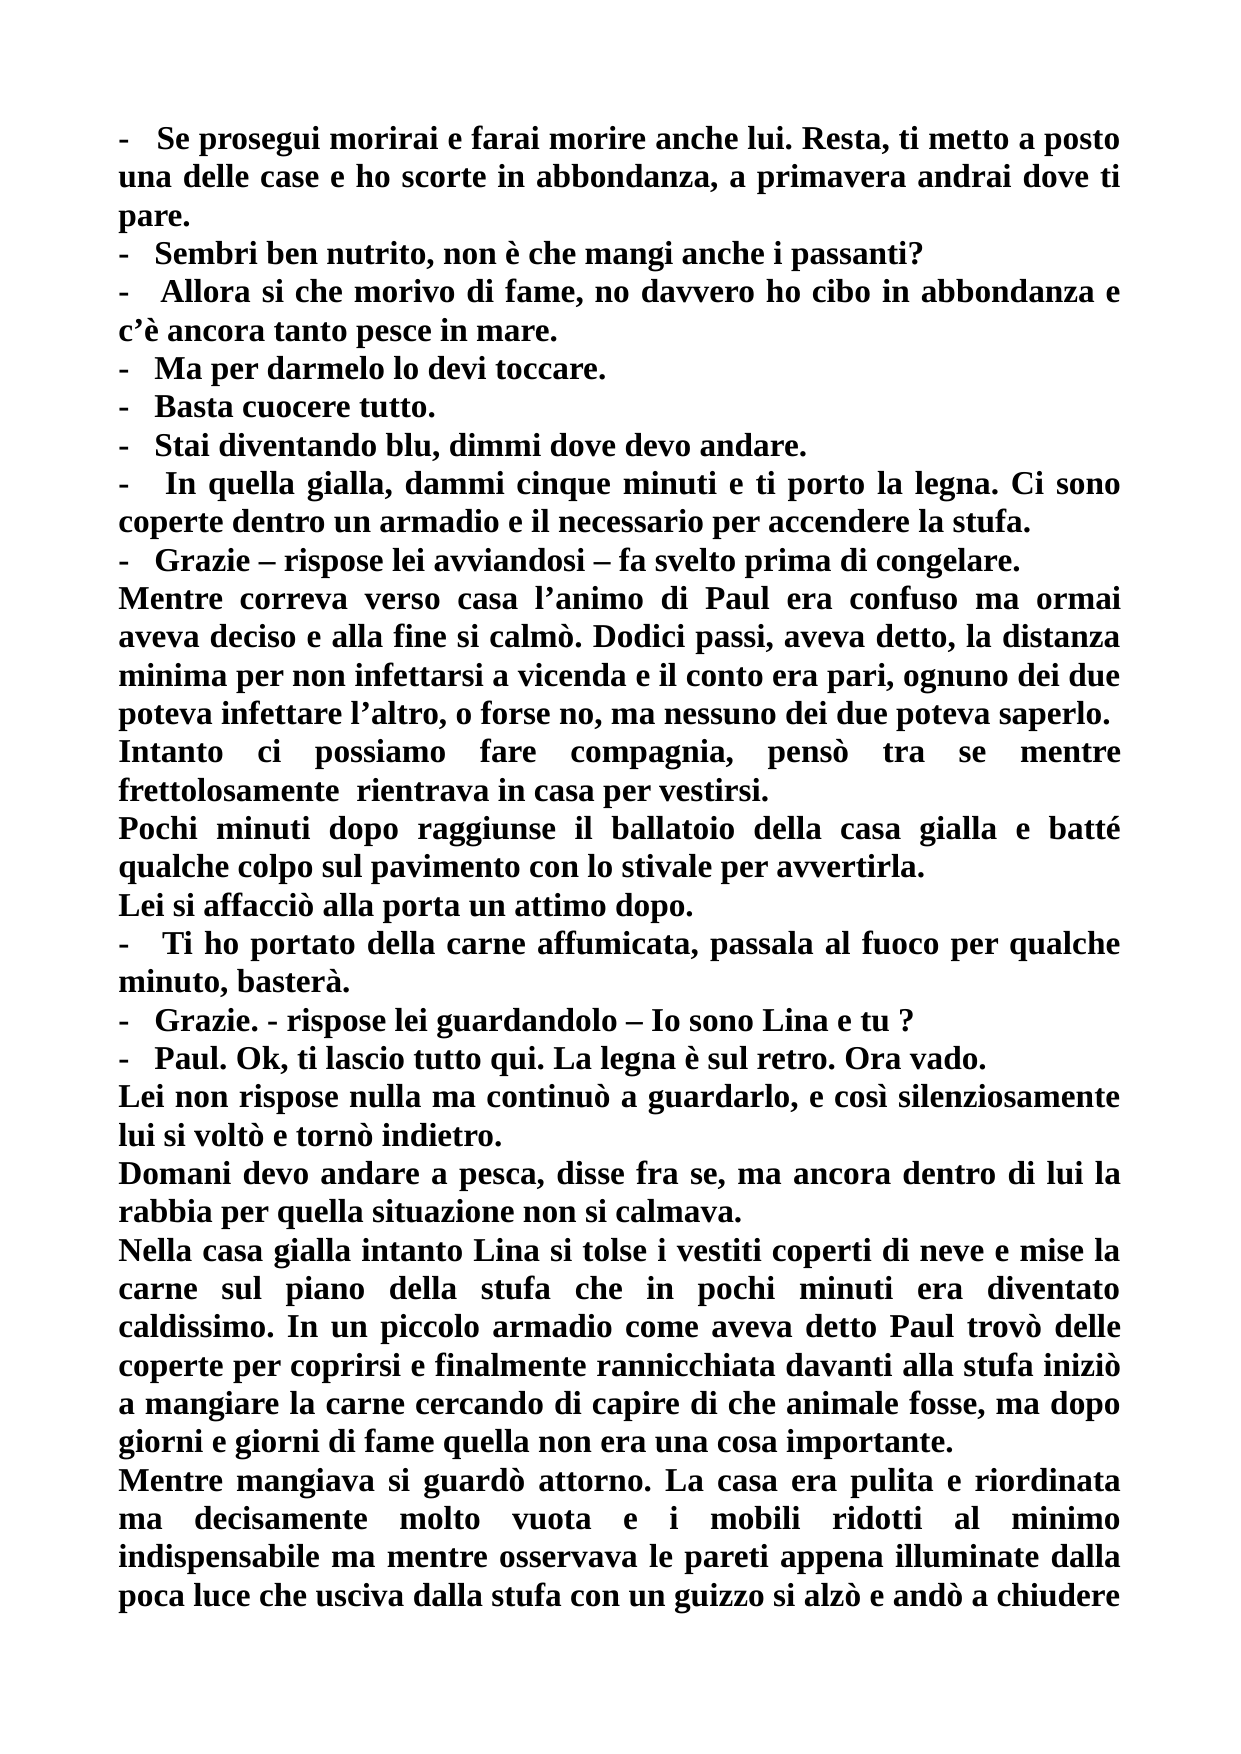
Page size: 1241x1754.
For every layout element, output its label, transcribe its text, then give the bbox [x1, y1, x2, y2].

text - Grazie. - rispose lei guardandolo – Io sono Lina e tu ? [118, 1000, 1122, 1038]
text Lei non rispose nulla ma continuò a guardarlo, e così silenziosamente lui si voltò e tornò indietro. [118, 1076, 1122, 1153]
text - Allora si che morivo di fame, no davvero ho cibo in abbondanza e c’è ancora tanto pesce in mare. [118, 271, 1122, 348]
text Pochi minuti dopo raggiunse il ballatoio della casa gialla e batté qualche colpo sul pavimento con lo stivale per avvertirla. [118, 808, 1122, 885]
text Mentre correva verso casa l’animo di Paul era confuso ma ormai aveva deciso e alla fine si calmò. Dodici passi, aveva detto, la distanza minima per non infettarsi a vicenda e il conto era pari, ognuno dei due poteva infettare l’altro, o forse no, ma nessuno dei due poteva saperlo. [118, 578, 1122, 731]
text Intanto ci possiamo fare compagnia, pensò tra se mentre frettolosamente rientrava in casa per vestirsi. [118, 731, 1122, 808]
text - Ma per darmelo lo devi toccare. [118, 348, 1122, 386]
text Domani devo andare a pesca, disse fra se, ma ancora dentro di lui la rabbia per quella situazione non si calmava. [118, 1153, 1122, 1230]
text Nella casa gialla intanto Lina si tolse i vestiti coperti di neve e mise la carne sul piano della stufa che in pochi minuti era diventato caldissimo. In un piccolo armadio come aveva detto Paul trovò delle coperte per coprirsi e finalmente rannicchiata davanti alla stufa iniziò a mangiare la carne cercando di capire di che animale fosse, ma dopo giorni e giorni di fame quella non era una cosa importante. [118, 1230, 1122, 1460]
text - Paul. Ok, ti lascio tutto qui. La legna è sul retro. Ora vado. [118, 1038, 1122, 1076]
text - Basta cuocere tutto. [118, 386, 1122, 425]
text - Ti ho portato della carne affumicata, passala al fuoco per qualche minuto, basterà. [118, 923, 1122, 1000]
text Mentre mangiava si guardò attorno. La casa era pulita e riordinata ma decisamente molto vuota e i mobili ridotti al minimo indispensabile ma mentre osservava le pareti appena illuminate dalla poca luce che usciva dalla stufa con un guizzo si alzò e andò a chiudere [118, 1460, 1122, 1613]
text Lei si affacciò alla porta un attimo dopo. [118, 885, 1122, 923]
text - In quella gialla, dammi cinque minuti e ti porto la legna. Ci sono coperte dentro un armadio e il necessario per accendere la stufa. [118, 463, 1122, 540]
text - Stai diventando blu, dimmi dove devo andare. [118, 425, 1122, 463]
text - Grazie – rispose lei avviandosi – fa svelto prima di congelare. [118, 540, 1122, 578]
text - Sembri ben nutrito, non è che mangi anche i passanti? [118, 233, 1122, 271]
text - Se prosegui morirai e farai morire anche lui. Resta, ti metto a posto una delle case e ho scorte in abbondanza, a primavera andrai dove ti pare. [118, 118, 1122, 233]
